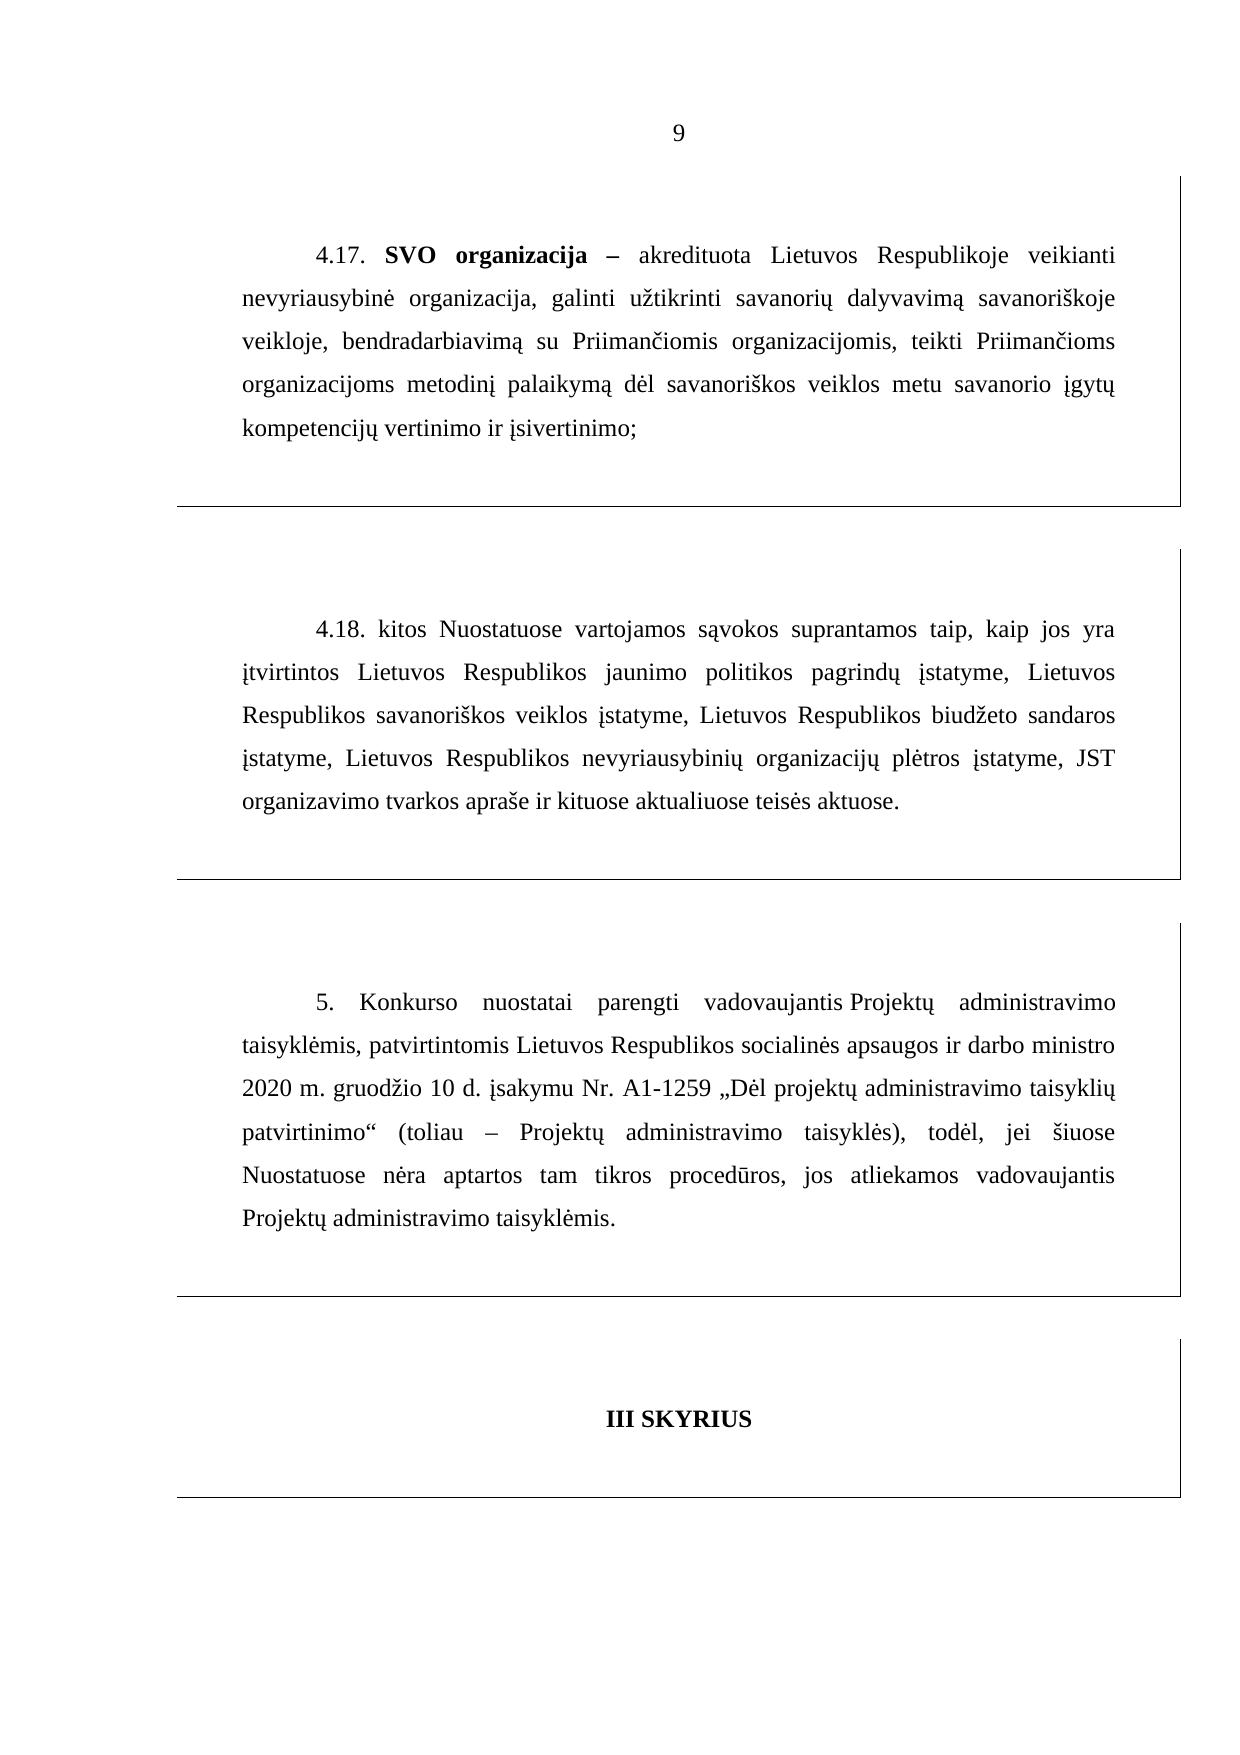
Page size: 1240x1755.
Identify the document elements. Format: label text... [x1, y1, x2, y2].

text 4.18. kitos Nuostatuose vartojamos sąvokos suprantamos taip, kaip jos yra įtvirtintos Lietuvos Respublikos jaunimo politikos pagrindų įstatyme, Lietuvos Respublikos savanoriškos veiklos įstatyme, Lietuvos Respublikos biudžeto sandaros įstatyme, Lietuvos Respublikos nevyriausybinių organizacijų plėtros įstatyme, JST organizavimo tvarkos apraše ir kituose aktualiuose teisės aktuose. [177, 549, 1180, 879]
text 5. Konkurso nuostatai parengti vadovaujantis Projektų administravimo taisyklėmis, patvirtintomis Lietuvos Respublikos socialinės apsaugos ir darbo ministro 2020 m. gruodžio 10 d. įsakymu Nr. A1-1259 „Dėl projektų administravimo taisyklių patvirtinimo“ (toliau – Projektų administravimo taisyklės), todėl, jei šiuose Nuostatuose nėra aptartos tam tikros procedūros, jos atliekamos vadovaujantis Projektų administravimo taisyklėmis. [177, 923, 1180, 1296]
text 4.17. SVO organizacija – akredituota Lietuvos Respublikoje veikianti nevyriausybinė organizacija, galinti užtikrinti savanorių dalyvavimą savanoriškoje veikloje, bendradarbiavimą su Priimančiomis organizacijomis, teikti Priimančioms organizacijoms metodinį palaikymą dėl savanoriškos veiklos metu savanorio įgytų kompetencijų vertinimo ir įsivertinimo; [177, 176, 1180, 506]
text III SKYRIUS [177, 1339, 1180, 1497]
